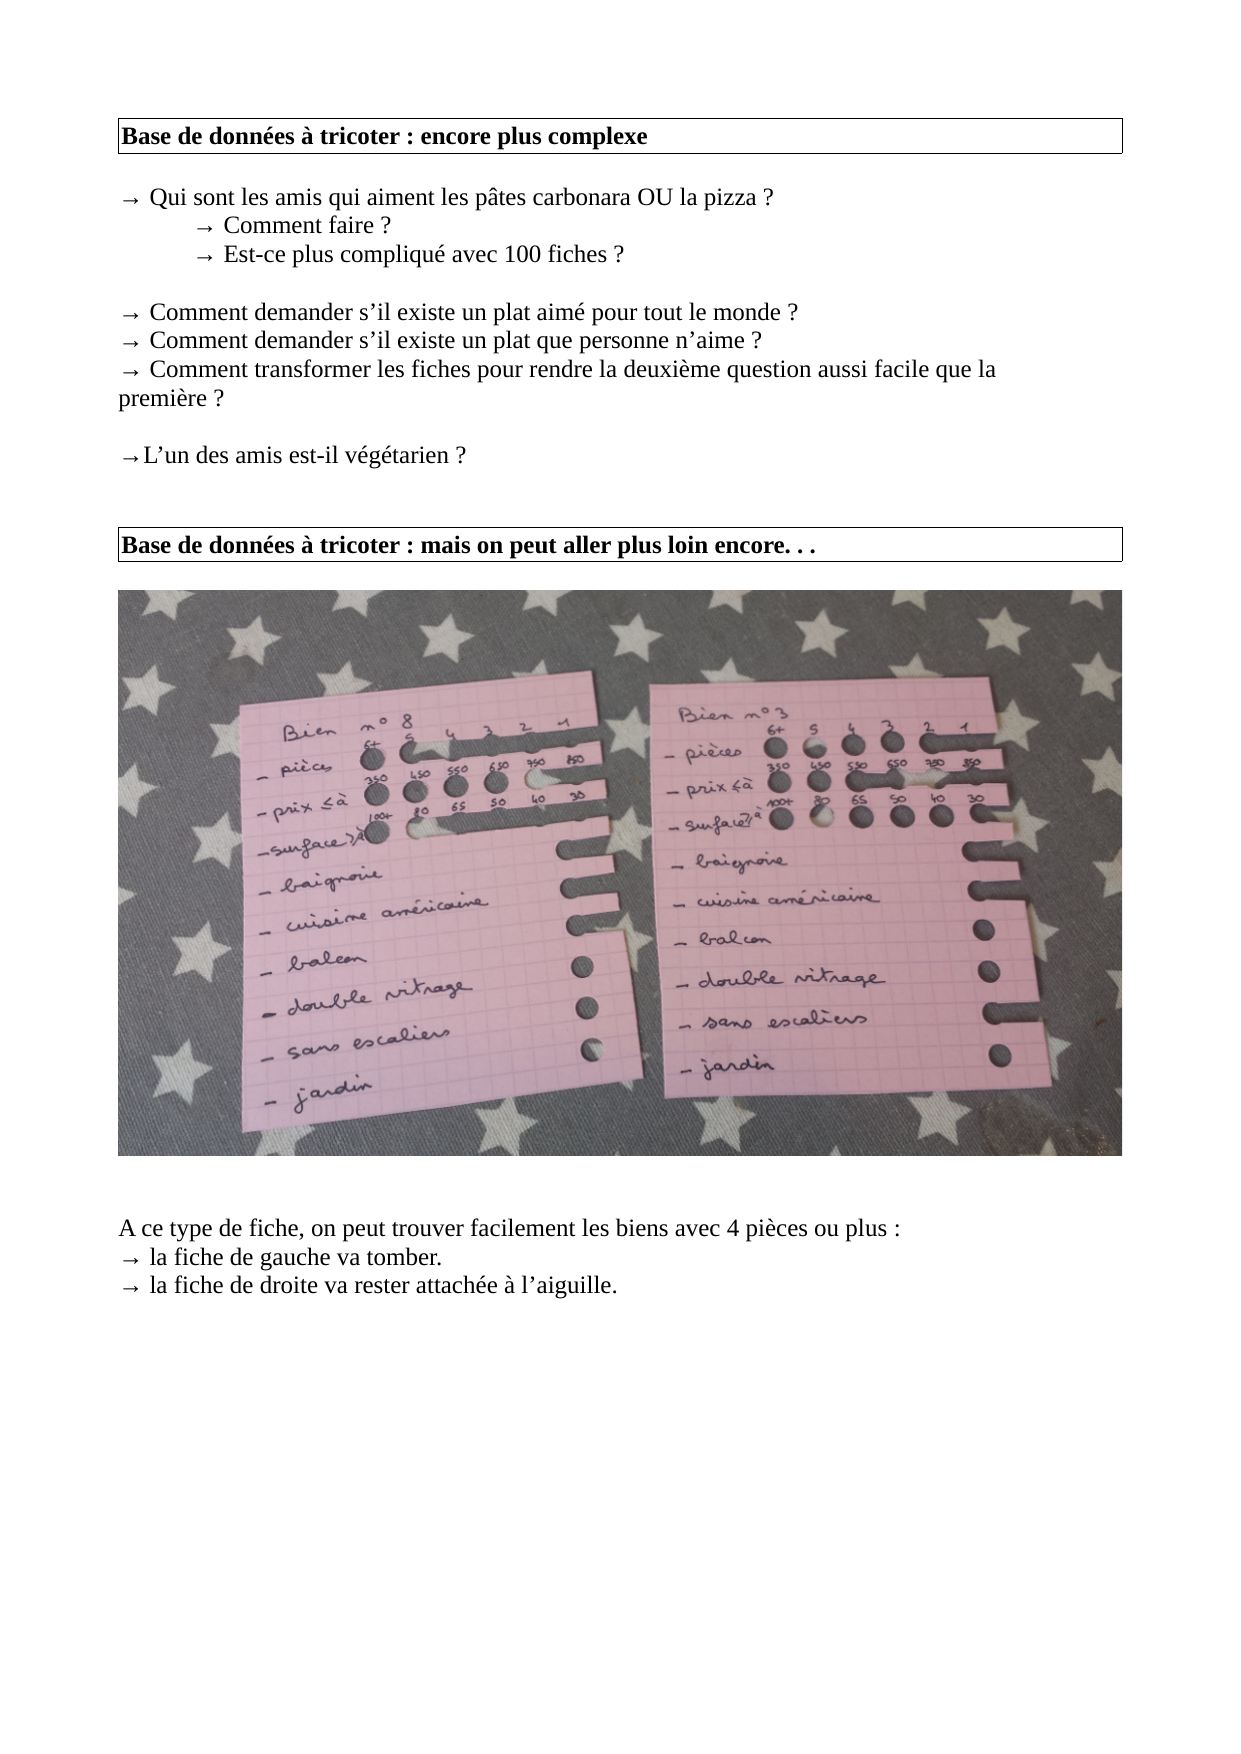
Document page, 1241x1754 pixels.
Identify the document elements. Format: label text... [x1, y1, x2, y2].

text première ? [118, 383, 1122, 412]
text Base de données à tricoter : mais on peut aller plus loin encore. . . [119, 528, 1122, 561]
picture [118, 590, 1123, 1156]
text →L’un des amis est-il végétarien ? [118, 440, 1122, 469]
text A ce type de fiche, on peut trouver facilement les biens avec 4 pièces ou plus : [118, 1213, 1122, 1242]
text Base de données à tricoter : encore plus complexe [119, 119, 1122, 153]
text → Comment demander s’il existe un plat aimé pour tout le monde ? [118, 297, 1122, 325]
text → Comment transformer les fiches pour rendre la deuxième question aussi facile que la [118, 354, 1122, 383]
text → Comment demander s’il existe un plat que personne n’aime ? [118, 325, 1122, 354]
text → la fiche de droite va rester attachée à l’aiguille. [118, 1270, 1122, 1299]
text → Est-ce plus compliqué avec 100 fiches ? [118, 239, 1122, 268]
text → Qui sont les amis qui aiment les pâtes carbonara OU la pizza ? [118, 182, 1122, 210]
text → la fiche de gauche va tomber. [118, 1242, 1122, 1270]
text → Comment faire ? [118, 210, 1122, 239]
